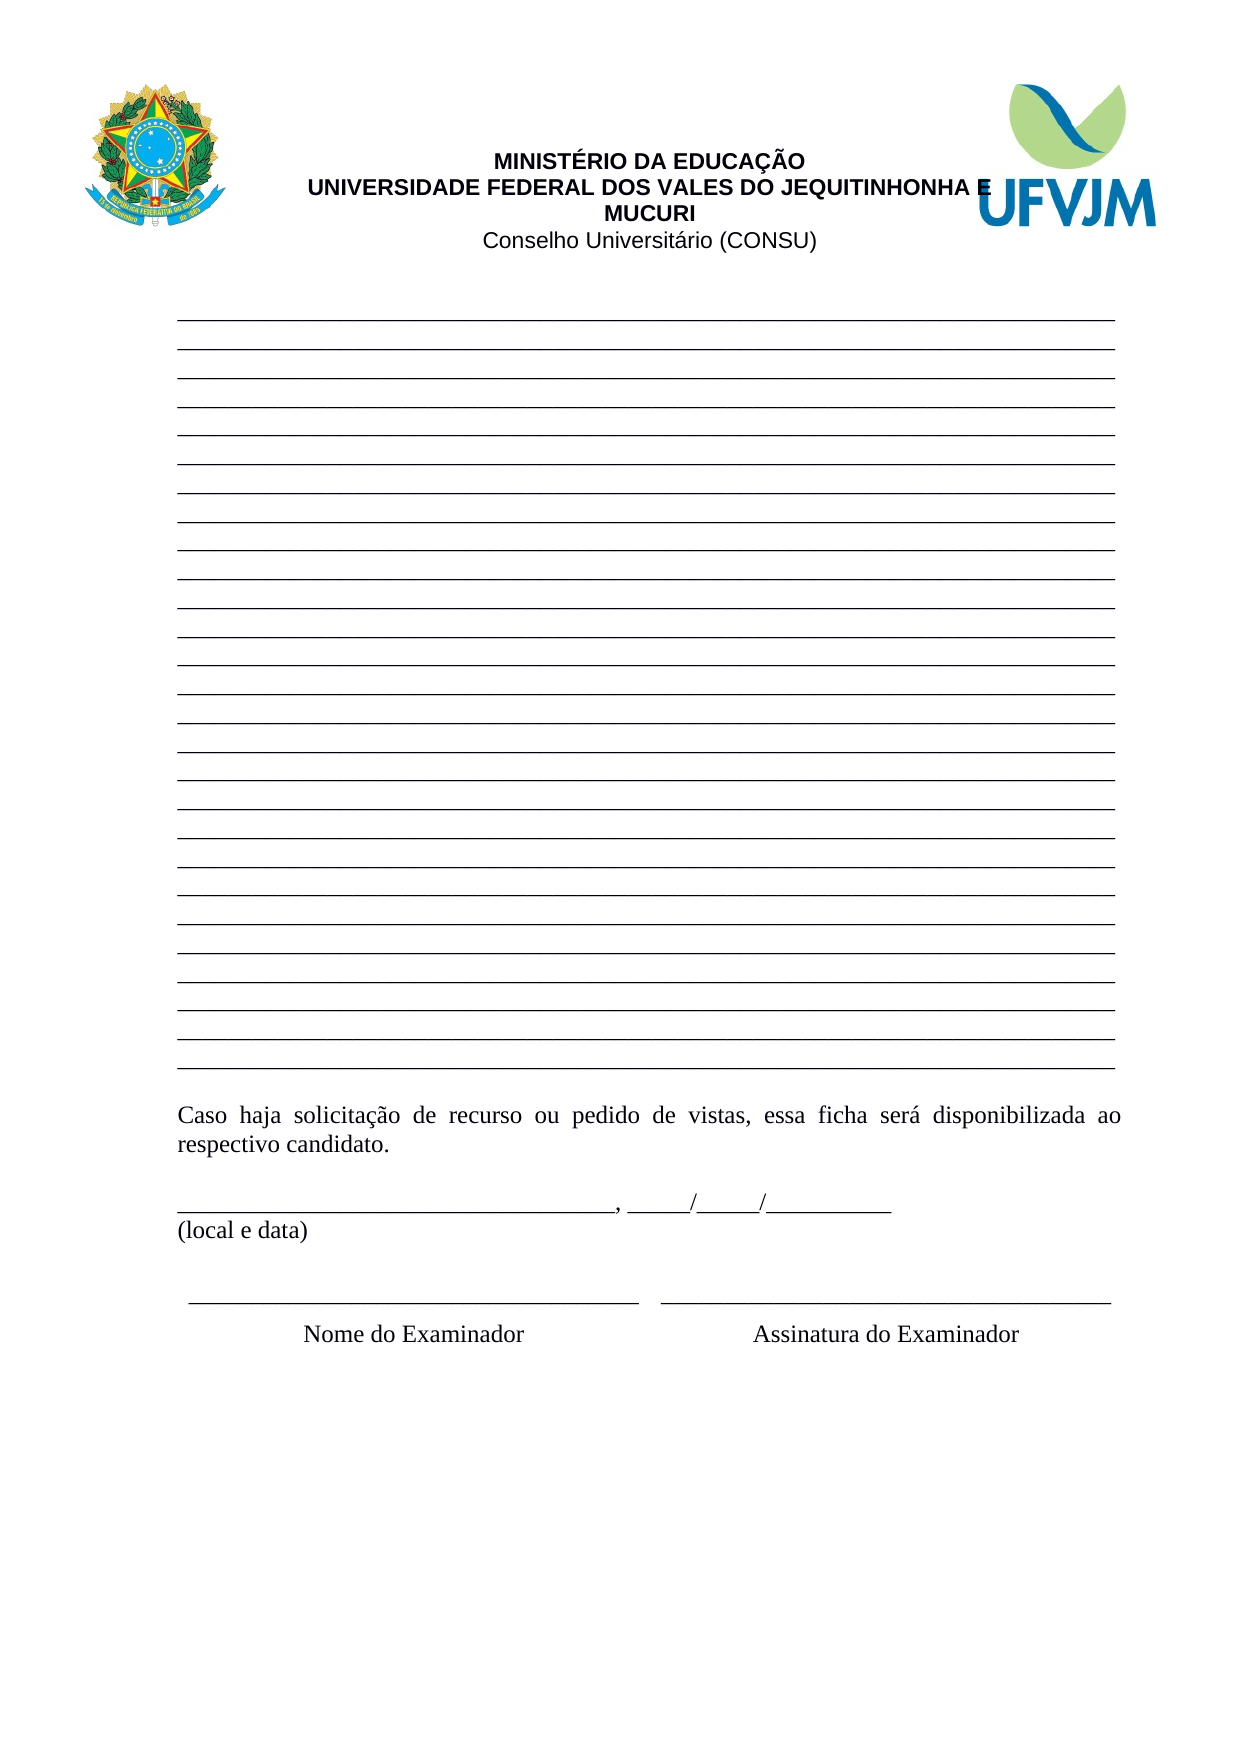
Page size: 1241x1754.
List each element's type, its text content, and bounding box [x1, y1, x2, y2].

text ___________________________________________________________________________ [177, 985, 1122, 1014]
text ___________________________________________________________________________ [177, 583, 1122, 612]
text ___________________________________________________________________________ [177, 899, 1122, 928]
text ___________________________________________________________________________ [177, 324, 1122, 353]
text ___________________________________________________________________________ [177, 1043, 1122, 1072]
text ___________________________________________________________________________ [177, 525, 1122, 554]
table_cell Nome do Examinador [177, 1313, 649, 1353]
text ___________________________________________________________________________ [177, 928, 1122, 957]
table_header ____________________________________ [650, 1273, 1122, 1313]
text ___________________________________________________________________________ [177, 870, 1122, 899]
text (local e data) [177, 1215, 1122, 1244]
text ___________________________________________________________________________ [177, 755, 1122, 784]
text ___________________________________________________________________________ [177, 813, 1122, 842]
text ___________________________________________________________________________ [177, 353, 1122, 382]
text ___________________________________________________________________________ [177, 957, 1122, 985]
table_header ____________________________________ [177, 1273, 649, 1313]
text ___________________________________________________________________________ [177, 842, 1122, 870]
text ___________________________________________________________________________ [177, 1014, 1122, 1043]
text ___________________________________________________________________________ [177, 554, 1122, 583]
table_cell Assinatura do Examinador [650, 1313, 1122, 1353]
text ___________________________________, _____/_____/__________ [177, 1187, 1122, 1215]
text ___________________________________________________________________________ [177, 382, 1122, 410]
text ___________________________________________________________________________ [177, 640, 1122, 669]
text ___________________________________________________________________________ [177, 784, 1122, 813]
text ___________________________________________________________________________ [177, 612, 1122, 640]
text ___________________________________________________________________________ [177, 669, 1122, 698]
text ___________________________________________________________________________ [177, 439, 1122, 468]
text ___________________________________________________________________________ [177, 727, 1122, 755]
text Caso haja solicitação de recurso ou pedido de vistas, essa ficha será disponibilizada ao respectivo candidato. [177, 1100, 1122, 1158]
text ___________________________________________________________________________ [177, 698, 1122, 727]
text ___________________________________________________________________________ [177, 497, 1122, 525]
text ___________________________________________________________________________ [177, 410, 1122, 439]
text ___________________________________________________________________________ [177, 295, 1122, 324]
text ___________________________________________________________________________ [177, 468, 1122, 497]
